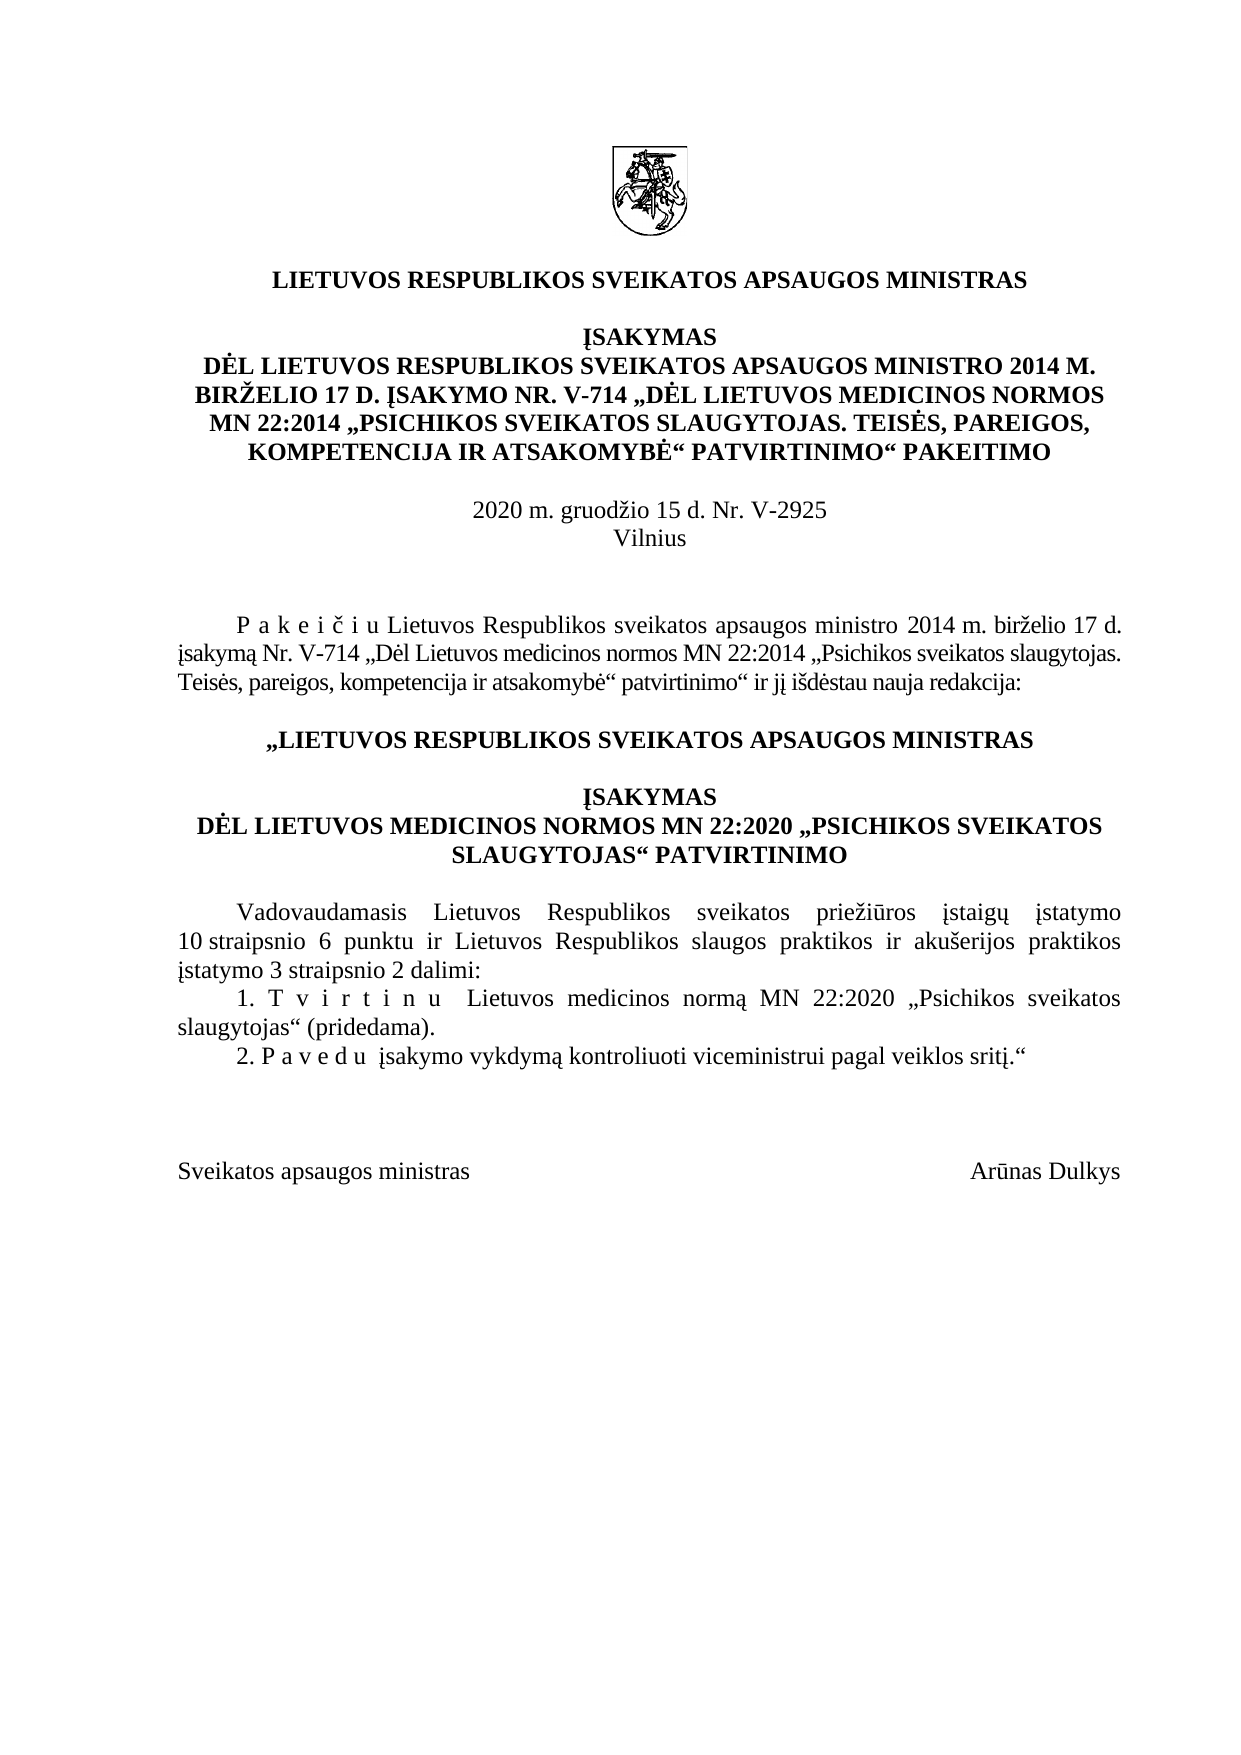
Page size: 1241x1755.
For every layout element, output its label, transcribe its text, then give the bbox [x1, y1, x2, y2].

text DĖL LIETUVOS RESPUBLIKOS SVEIKATOS APSAUGOS MINISTRO 2014 M. birželio 17 D. Įsakymo Nr. V-714 „DĖL LIETUVOS MEDICINOS NORMOS MN 22:2014 „Psichikos sveikatos slaugytojas. TEISĖS, PAREIGOS, KOMPETENCIJA IR ATSAKOMYBĖ“ PATVIRTINIMO“ PAKEITIMO [177, 351, 1122, 466]
text 2020 m. gruodžio 15 d. Nr. V-2925 [177, 495, 1122, 523]
text DĖL LIETUVOS MEDICINOS NORMOS MN 22:2020 „PSICHIKOS SVEIKATOS SLAUGYTOJAS“ PATVIRTINIMO [177, 811, 1122, 868]
text ĮSAKYMAS [177, 322, 1122, 351]
text LIETUVOS RESPUBLIKOS SVEIKATOS APSAUGOS MINISTRAS [177, 265, 1122, 293]
text „LIETUVOS RESPUBLIKOS SVEIKATOS APSAUGOS MINISTRAS [177, 725, 1122, 753]
text ĮSAKYMAS [177, 782, 1122, 811]
text Sveikatos apsaugos ministras Arūnas Dulkys [177, 1156, 1122, 1185]
text 1. T v i r t i n u Lietuvos medicinos normą MN 22:2020 „Psichikos sveikatos slaugytojas“ (pridedama). [177, 983, 1122, 1041]
text Vadovaudamasis Lietuvos Respublikos sveikatos priežiūros įstaigų įstatymo 10 straipsnio 6 punktu ir Lietuvos Respublikos slaugos praktikos ir akušerijos praktikos įstatymo 3 straipsnio 2 dalimi: [177, 897, 1122, 983]
text 2. P a v e d u įsakymo vykdymą kontroliuoti viceministrui pagal veiklos sritį.“ [177, 1041, 1122, 1070]
text P a k e i č i u Lietuvos Respublikos sveikatos apsaugos ministro 2014 m. birželio 17 d. įsakymą Nr. V-714 „Dėl Lietuvos medicinos normos MN 22:2014 „Psichikos sveikatos slaugytojas. Teisės, pareigos, kompetencija ir atsakomybė“ patvirtinimo“ ir jį išdėstau nauja redakcija: [177, 610, 1122, 696]
text Vilnius [177, 523, 1122, 552]
